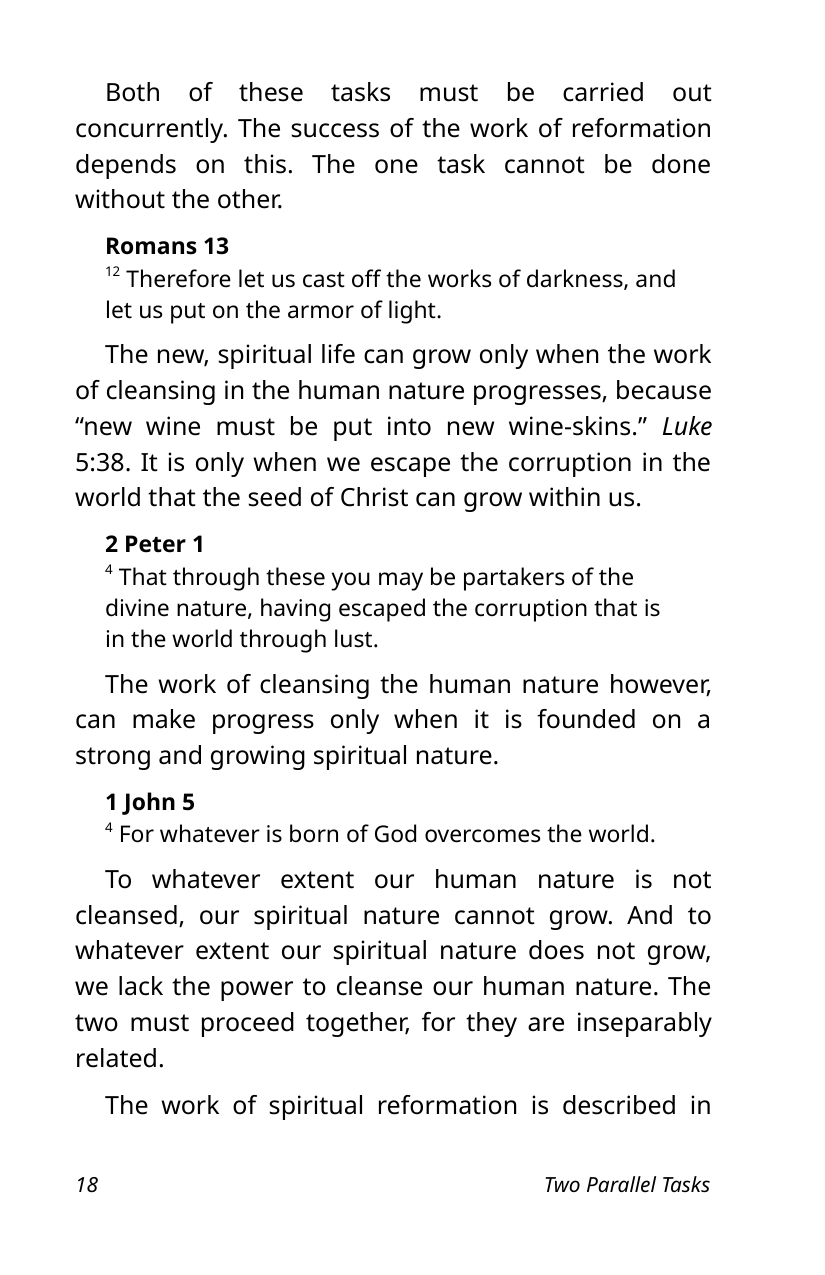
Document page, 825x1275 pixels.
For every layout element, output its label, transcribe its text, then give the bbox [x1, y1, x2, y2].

text The work of cleansing the human nature however, can make progress only when it is founded on a strong and growing spiritual nature. [75, 666, 712, 772]
text The new, spiritual life can grow only when the work of cleansing in the human nature progresses, because “new wine must be put into new wine-skins.” Luke 5:38. It is only when we escape the corruption in the world that the seed of Christ can grow within us. [75, 337, 712, 514]
text To whatever extent our human nature is not cleansed, our spiritual nature cannot grow. And to whatever extent our spiritual nature does not grow, we lack the power to cleanse our human nature. The two must proceed together, for they are inseparably related. [75, 862, 712, 1074]
text Both of these tasks must be carried out concurrently. The success of the work of reformation depends on this. The one task cannot be done without the other. [75, 75, 712, 216]
text 4 That through these you may be partakers of the divine nature, having escaped the corruption that is in the world through lust. [105, 561, 682, 654]
text 1 John 5 [105, 786, 712, 817]
text The work of spiritual reformation is described in [75, 1088, 712, 1122]
text Romans 13 [105, 230, 712, 261]
text 2 Peter 1 [105, 528, 712, 559]
text 12 Therefore let us cast off the works of darkness, and let us put on the armor of light. [105, 263, 682, 325]
text 4 For whatever is born of God overcomes the world. [105, 818, 682, 849]
